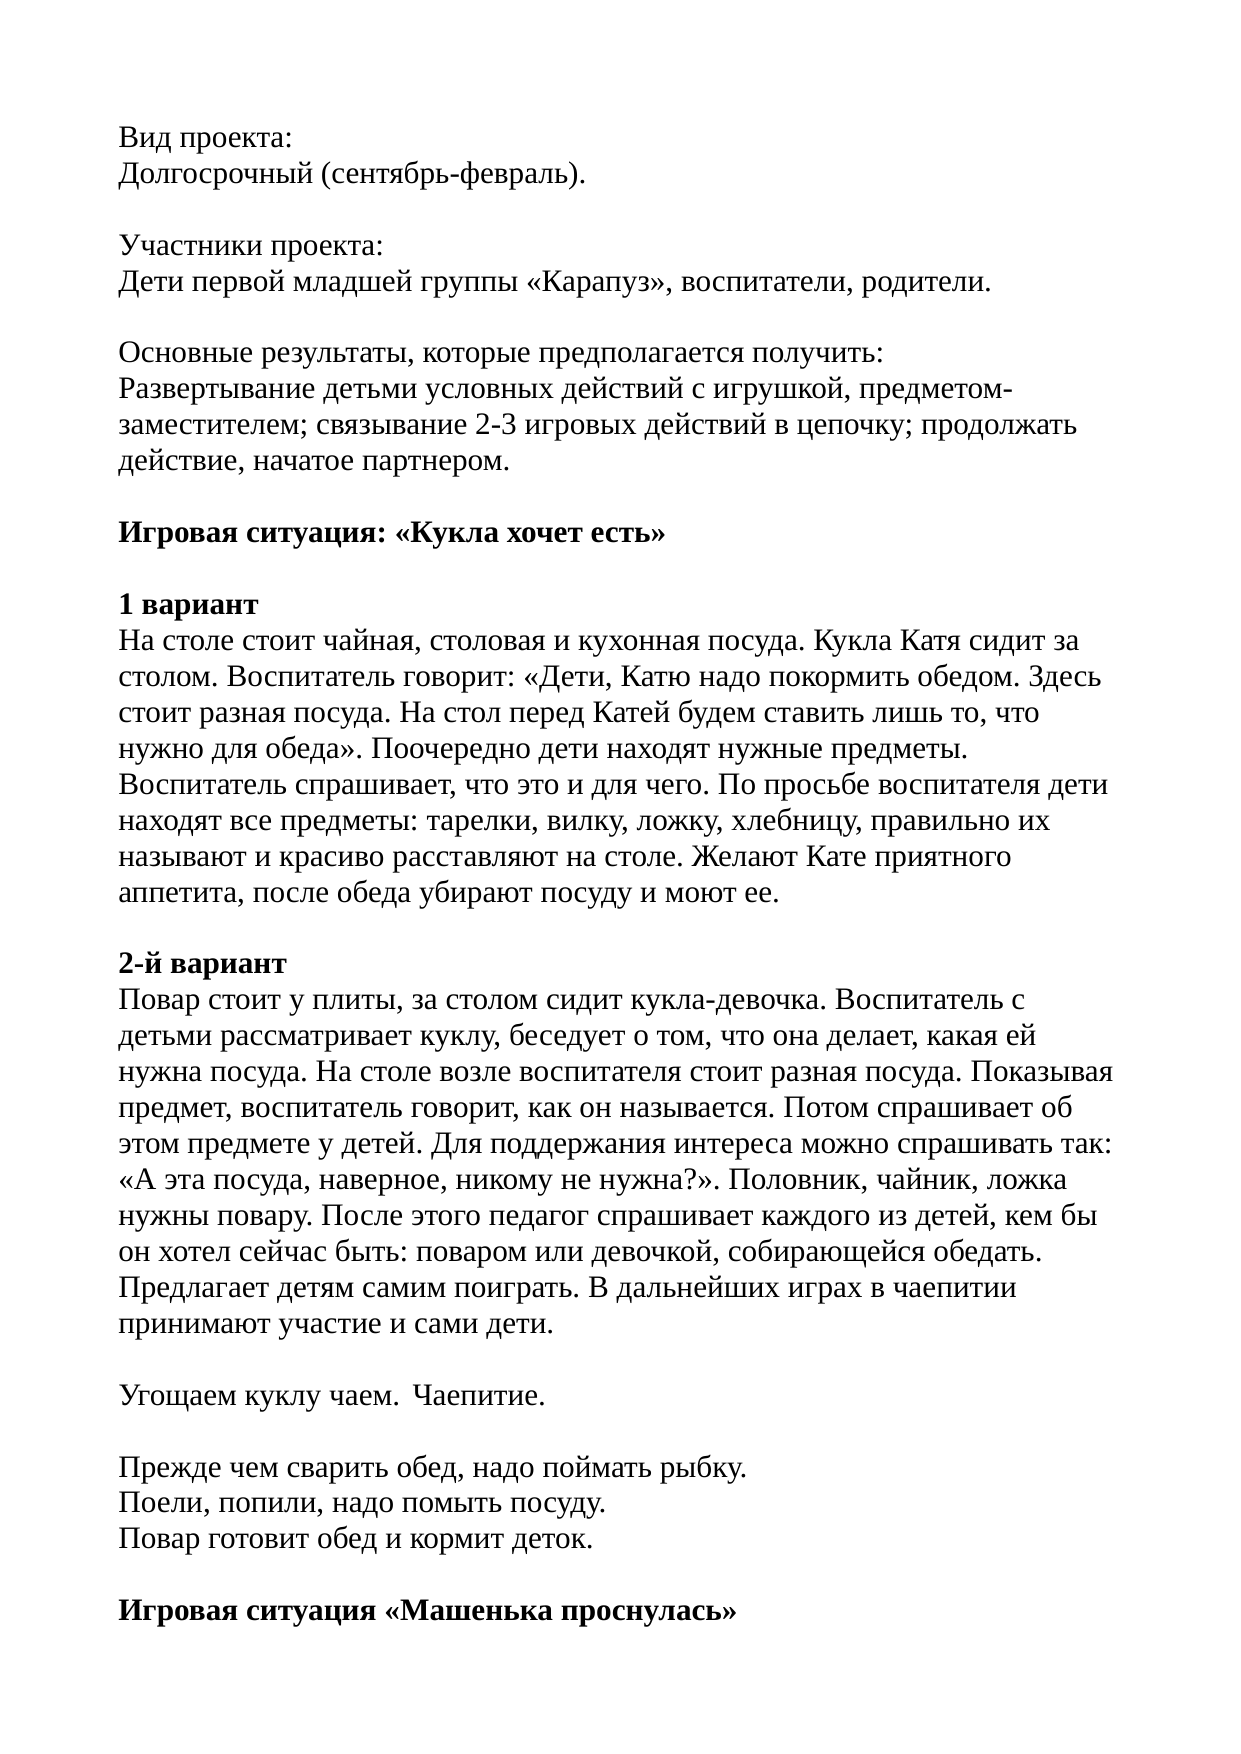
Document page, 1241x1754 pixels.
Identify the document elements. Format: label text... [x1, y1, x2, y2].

text Угощаем куклу чаем. Чаепитие. [118, 1376, 1122, 1412]
text Дети первой младшей группы «Карапуз», воспитатели, родители. [118, 262, 1122, 298]
text Поели, попили, надо помыть посуду. [118, 1484, 1122, 1520]
text Вид проекта: [118, 118, 1122, 154]
text Игровая ситуация: «Кукла хочет есть» [118, 513, 1122, 549]
text 1 вариант [118, 585, 1122, 621]
text Повар стоит у плиты, за столом сидит кукла-девочка. Воспитатель с детьми рассматривает куклу, беседует о том, что она делает, какая ей нужна посуда. На столе возле воспитателя стоит разная посуда. Показывая предмет, воспитатель говорит, как он называется. Потом спрашивает об этом предмете у детей. Для поддержания интереса можно спрашивать так: «А эта посуда, наверное, никому не нужна?». Половник, чайник, ложка нужны повару. После этого педагог спрашивает каждого из детей, кем бы он хотел сейчас быть: поваром или девочкой, собирающейся обедать. Предлагает детям самим поиграть. В дальнейших играх в чаепитии принимают участие и сами дети. [118, 981, 1122, 1340]
text На столе стоит чайная, столовая и кухонная посуда. Кукла Катя сидит за столом. Воспитатель говорит: «Дети, Катю надо покормить обедом. Здесь стоит разная посуда. На стол перед Катей будем ставить лишь то, что нужно для обеда». Поочередно дети находят нужные предметы. Воспитатель спрашивает, что это и для чего. По просьбе воспитателя дети находят все предметы: тарелки, вилку, ложку, хлебницу, правильно их называют и красиво расставляют на столе. Желают Кате приятного аппетита, после обеда убирают посуду и моют ее. [118, 621, 1122, 909]
text Основные результаты, которые предполагается получить: [118, 334, 1122, 370]
text Участники проекта: [118, 226, 1122, 262]
text Развертывание детьми условных действий с игрушкой, предметом-заместителем; связывание 2-3 игровых действий в цепочку; продолжать действие, начатое партнером. [118, 370, 1122, 477]
text Повар готовит обед и кормит деток. [118, 1520, 1122, 1556]
text Игровая ситуация «Машенька проснулась» [118, 1592, 1122, 1627]
text 2-й вариант [118, 945, 1122, 981]
text Долгосрочный (сентябрь-февраль). [118, 154, 1122, 190]
text Прежде чем сварить обед, надо поймать рыбку. [118, 1448, 1122, 1484]
